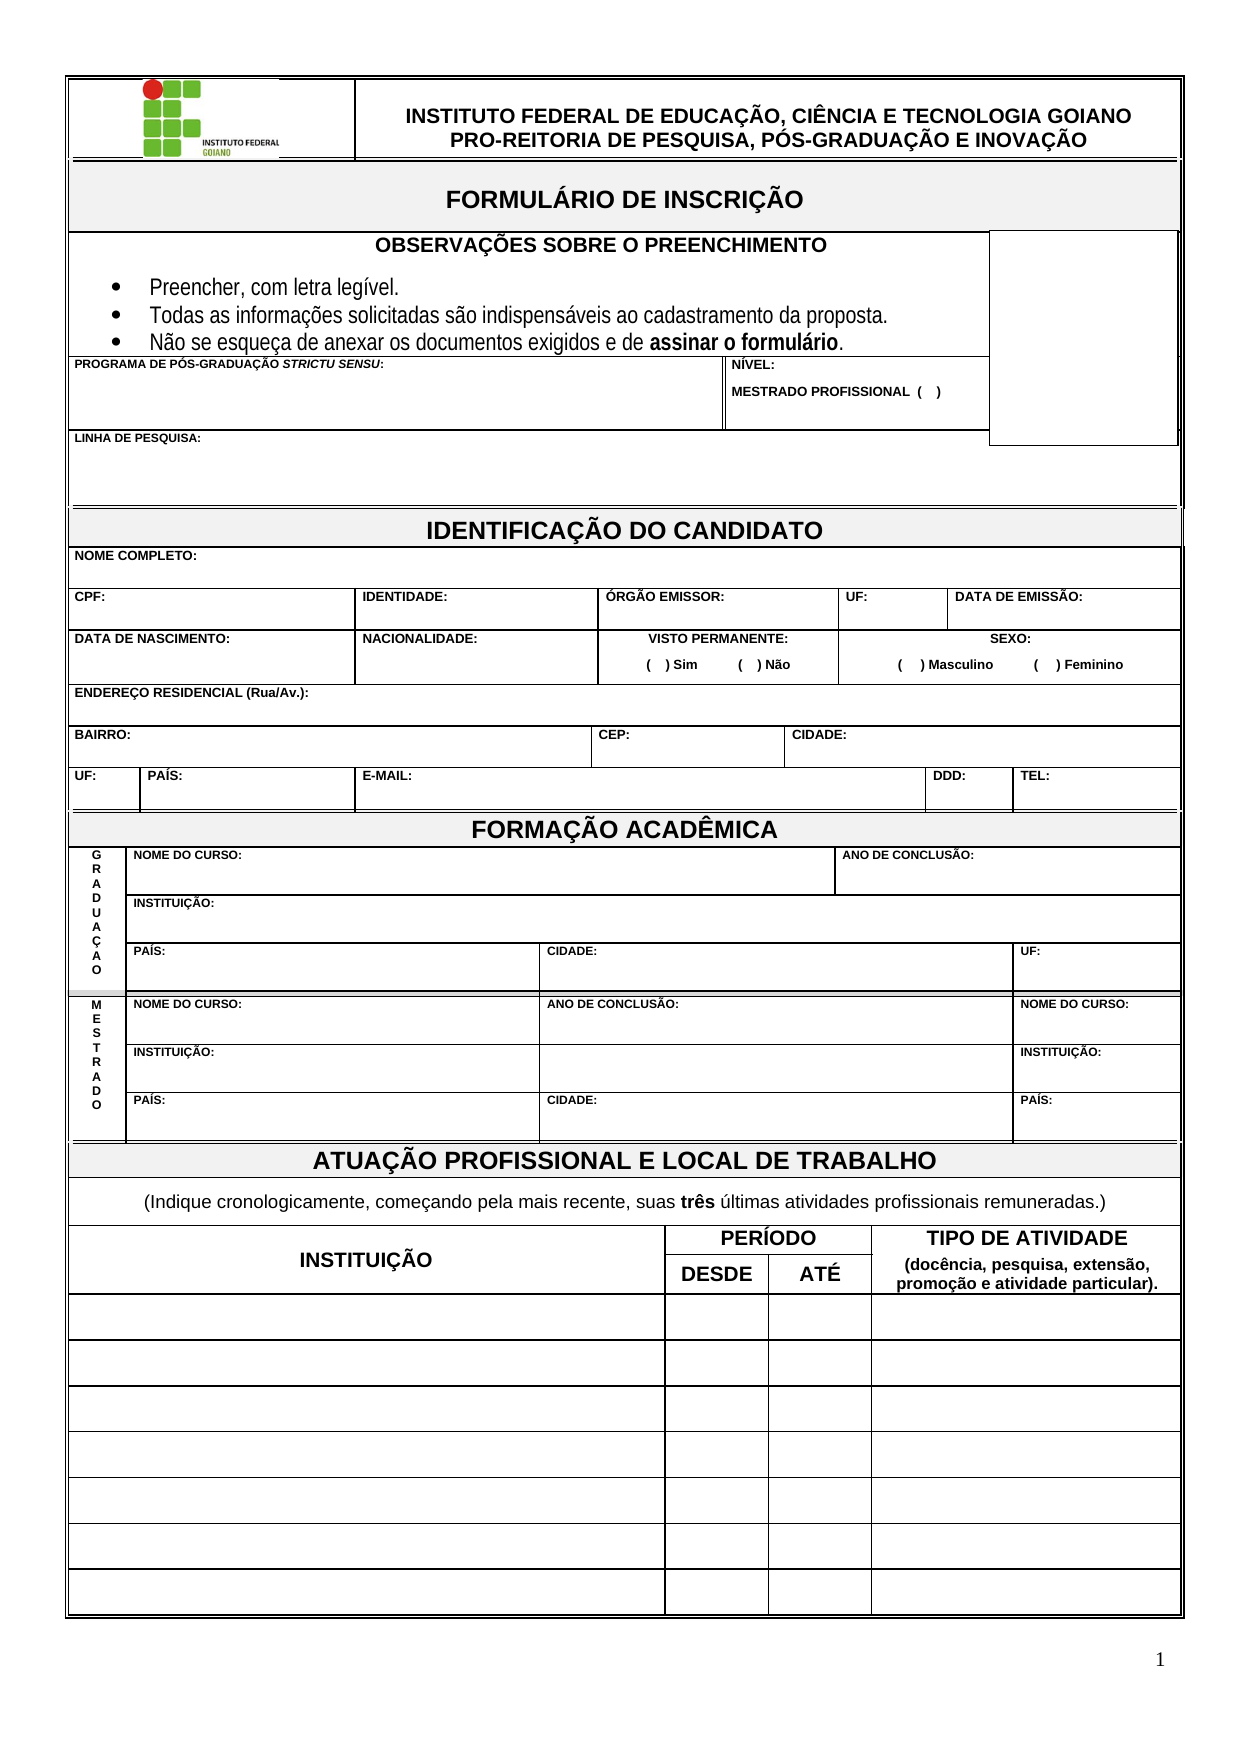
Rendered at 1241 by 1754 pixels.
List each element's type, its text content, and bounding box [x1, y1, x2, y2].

table_cell [872, 1570, 1180, 1614]
table_cell (Indique cronologicamente, começando pela mais recente, suas três últimas atividades profissionais remuneradas.) [69, 1178, 1180, 1225]
table_cell SEXO: ( ) Masculino ( ) Feminino [839, 631, 1180, 683]
table_cell UF: [839, 589, 947, 629]
table_cell DESDE [666, 1255, 768, 1293]
table_cell [769, 1432, 871, 1477]
table_cell [872, 1387, 1180, 1431]
table_cell [666, 1432, 768, 1477]
table_cell VISTO PERMANENTE: ( ) Sim ( ) Não [599, 631, 838, 683]
table_cell ENDEREÇO RESIDENCIAL (Rua/Av.): [69, 685, 1180, 725]
table_cell [769, 1478, 871, 1522]
table_cell UF: [1014, 944, 1180, 990]
table_cell [69, 1570, 664, 1614]
table_cell (docência, pesquisa, extensão, promoção e atividade particular). [872, 1254, 1180, 1293]
table_cell CPF: [69, 589, 354, 629]
table_cell NOME DO CURSO: [127, 848, 834, 894]
table_cell NÍVEL: MESTRADO PROFISSIONAL ( ) [726, 357, 989, 429]
table_cell [127, 992, 539, 996]
table_header INSTITUTO FEDERAL DE EDUCAÇÃO, CIÊNCIA E TECNOLOGIA GOIANO PRO-REITORIA DE PESQUISA, PÓS-GRADUAÇÃO E INOVAÇÃO [356, 80, 1180, 157]
table_cell [872, 1432, 1180, 1477]
table_cell FORMULÁRIO DE INSCRIÇÃO [67, 157, 1183, 231]
table_cell [69, 1295, 664, 1339]
table_cell UF: [69, 768, 139, 808]
table_cell INSTITUIÇÃO: [127, 1045, 539, 1092]
table_cell IDENTIFICAÇÃO DO CANDIDATO [67, 505, 1183, 546]
table_cell [540, 1045, 1012, 1092]
table_header [280, 80, 354, 157]
table_cell CIDADE: [785, 727, 1180, 767]
table_cell M E S T R A D O [69, 997, 125, 1139]
table_cell DATA DE NASCIMENTO: [69, 631, 354, 683]
table_cell ANO DE CONCLUSÃO: [540, 997, 1012, 1044]
table_cell [769, 1387, 871, 1431]
table_cell INSTITUIÇÃO [69, 1226, 664, 1293]
table_cell [666, 1570, 768, 1614]
table_cell [69, 1341, 664, 1385]
table_cell [872, 1341, 1180, 1385]
table_cell [769, 1524, 871, 1568]
table_cell ATUAÇÃO PROFISSIONAL E LOCAL DE TRABALHO [67, 1140, 1183, 1177]
table_cell [1014, 992, 1180, 996]
table_cell NOME DO CURSO: [1014, 997, 1180, 1044]
table_cell CEP: [592, 727, 784, 767]
table_cell [769, 1570, 871, 1614]
table_cell LINHA DE PESQUISA: [69, 431, 1180, 504]
table_cell [769, 1341, 871, 1385]
table_cell [872, 1295, 1180, 1339]
table_cell PAÍS: [127, 1093, 539, 1139]
table_cell [666, 1478, 768, 1522]
table_cell [666, 1524, 768, 1568]
table_cell CIDADE: [540, 944, 1012, 990]
table_cell PAÍS: [127, 944, 539, 990]
table_cell DATA DE EMISSÃO: [948, 589, 1180, 629]
table_cell INSTITUIÇÃO: [127, 896, 1180, 942]
table_cell [666, 1295, 768, 1339]
table_cell [872, 1478, 1180, 1522]
table_cell NACIONALIDADE: [356, 631, 597, 683]
table_cell PERÍODO [666, 1226, 871, 1254]
table_cell ÓRGÃO EMISSOR: [599, 589, 838, 629]
table_cell PAÍS: [1014, 1093, 1180, 1139]
table_cell G R A D U A Ç A O [69, 848, 125, 990]
table_cell CIDADE: [540, 1093, 1012, 1139]
table_cell [769, 1295, 871, 1339]
table_cell PAÍS: [141, 768, 354, 808]
table_cell E-MAIL: [356, 768, 925, 808]
table_cell [69, 1478, 664, 1522]
table_cell [69, 1524, 664, 1568]
table_cell BAIRRO: [69, 727, 591, 767]
table_cell FORMAÇÃO ACADÊMICA [67, 809, 1183, 846]
table_cell [69, 1387, 664, 1431]
table_cell IDENTIDADE: [356, 589, 597, 629]
table_cell ATÉ [769, 1255, 871, 1293]
table_cell DDD: [926, 768, 1012, 808]
table_cell ANO DE CONCLUSÃO: [836, 848, 1180, 894]
table_cell NOME DO CURSO: [127, 997, 539, 1044]
table_cell [69, 1432, 664, 1477]
table_cell TIPO DE ATIVIDADE [872, 1226, 1180, 1254]
table_cell [872, 1524, 1180, 1568]
table_cell [666, 1387, 768, 1431]
table_header [69, 80, 142, 157]
table_cell TEL: [1014, 768, 1180, 808]
table_cell INSTITUIÇÃO: [1014, 1045, 1180, 1092]
table_cell OBSERVAÇÕES SOBRE O PREENCHIMENTO Preencher, com letra legível. Todas as informações solicitadas são indispensáveis ao cadastramento da proposta. Não se esqueça de anexar os documentos exigidos e de assinar o formulário. [69, 233, 989, 356]
table_cell PROGRAMA DE PÓS-GRADUAÇÃO STRICTU SENSU: [69, 357, 722, 429]
table_cell NOME COMPLETO: [69, 548, 1180, 588]
table_cell [69, 990, 125, 996]
table_cell [540, 992, 1012, 996]
picture [142, 79, 280, 157]
table_cell [666, 1341, 768, 1385]
